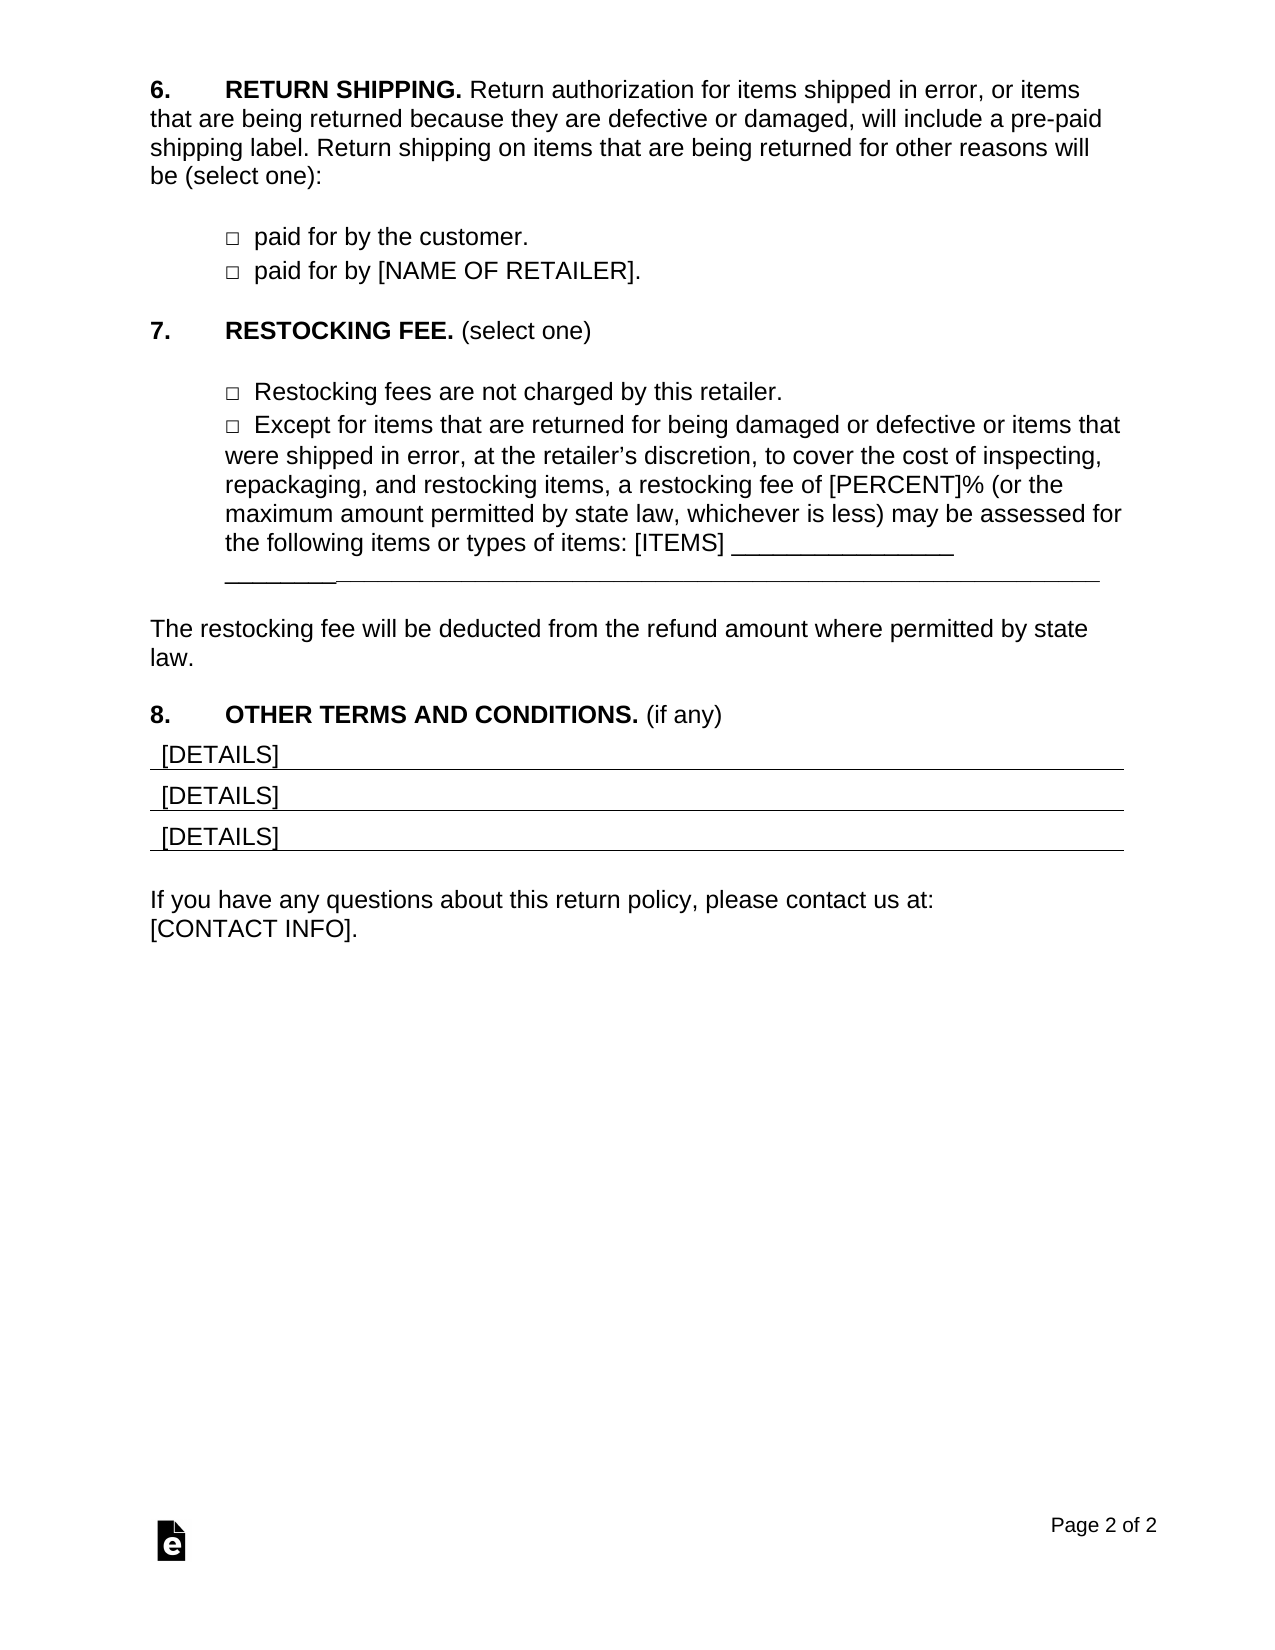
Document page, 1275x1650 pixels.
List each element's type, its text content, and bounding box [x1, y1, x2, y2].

text 7. RESTOCKING FEE. (select one) ☐ Restocking fees are not charged by this retailer. ☐ Except for items that are returned for being damaged or defective or items that were shipped in error, at the retailer’s discretion, to cover the cost of inspecting, repackaging, and restocking items, a restocking fee of [PERCENT]% (or the maximum amount permitted by state law, whichever is less) may be assessed for the following items or types of items: [ITEMS] ________________ [150, 316, 1125, 556]
text [CONTACT INFO]. [150, 914, 1125, 942]
text The restocking fee will be deducted from the refund amount where permitted by state law. [150, 585, 1125, 671]
text ☐ paid for by the customer. [150, 219, 1125, 253]
text If you have any questions about this return policy, please contact us at: [150, 885, 1125, 914]
table_cell [DETAILS] [150, 770, 1124, 810]
text ☐ paid for by [NAME OF RETAILER]. [150, 253, 1125, 287]
text 6. RETURN SHIPPING. Return authorization for items shipped in error, or items that are being returned because they are defective or damaged, will include a pre-paid shipping label. Return shipping on items that are being returned for other reasons will be (select one): [150, 75, 1125, 190]
text _______________________________________________________________ [150, 556, 1125, 585]
table_header [DETAILS] [150, 729, 1124, 769]
text 8. OTHER TERMS AND CONDITIONS. (if any) [150, 700, 1125, 729]
table_cell [DETAILS] [150, 811, 1124, 850]
